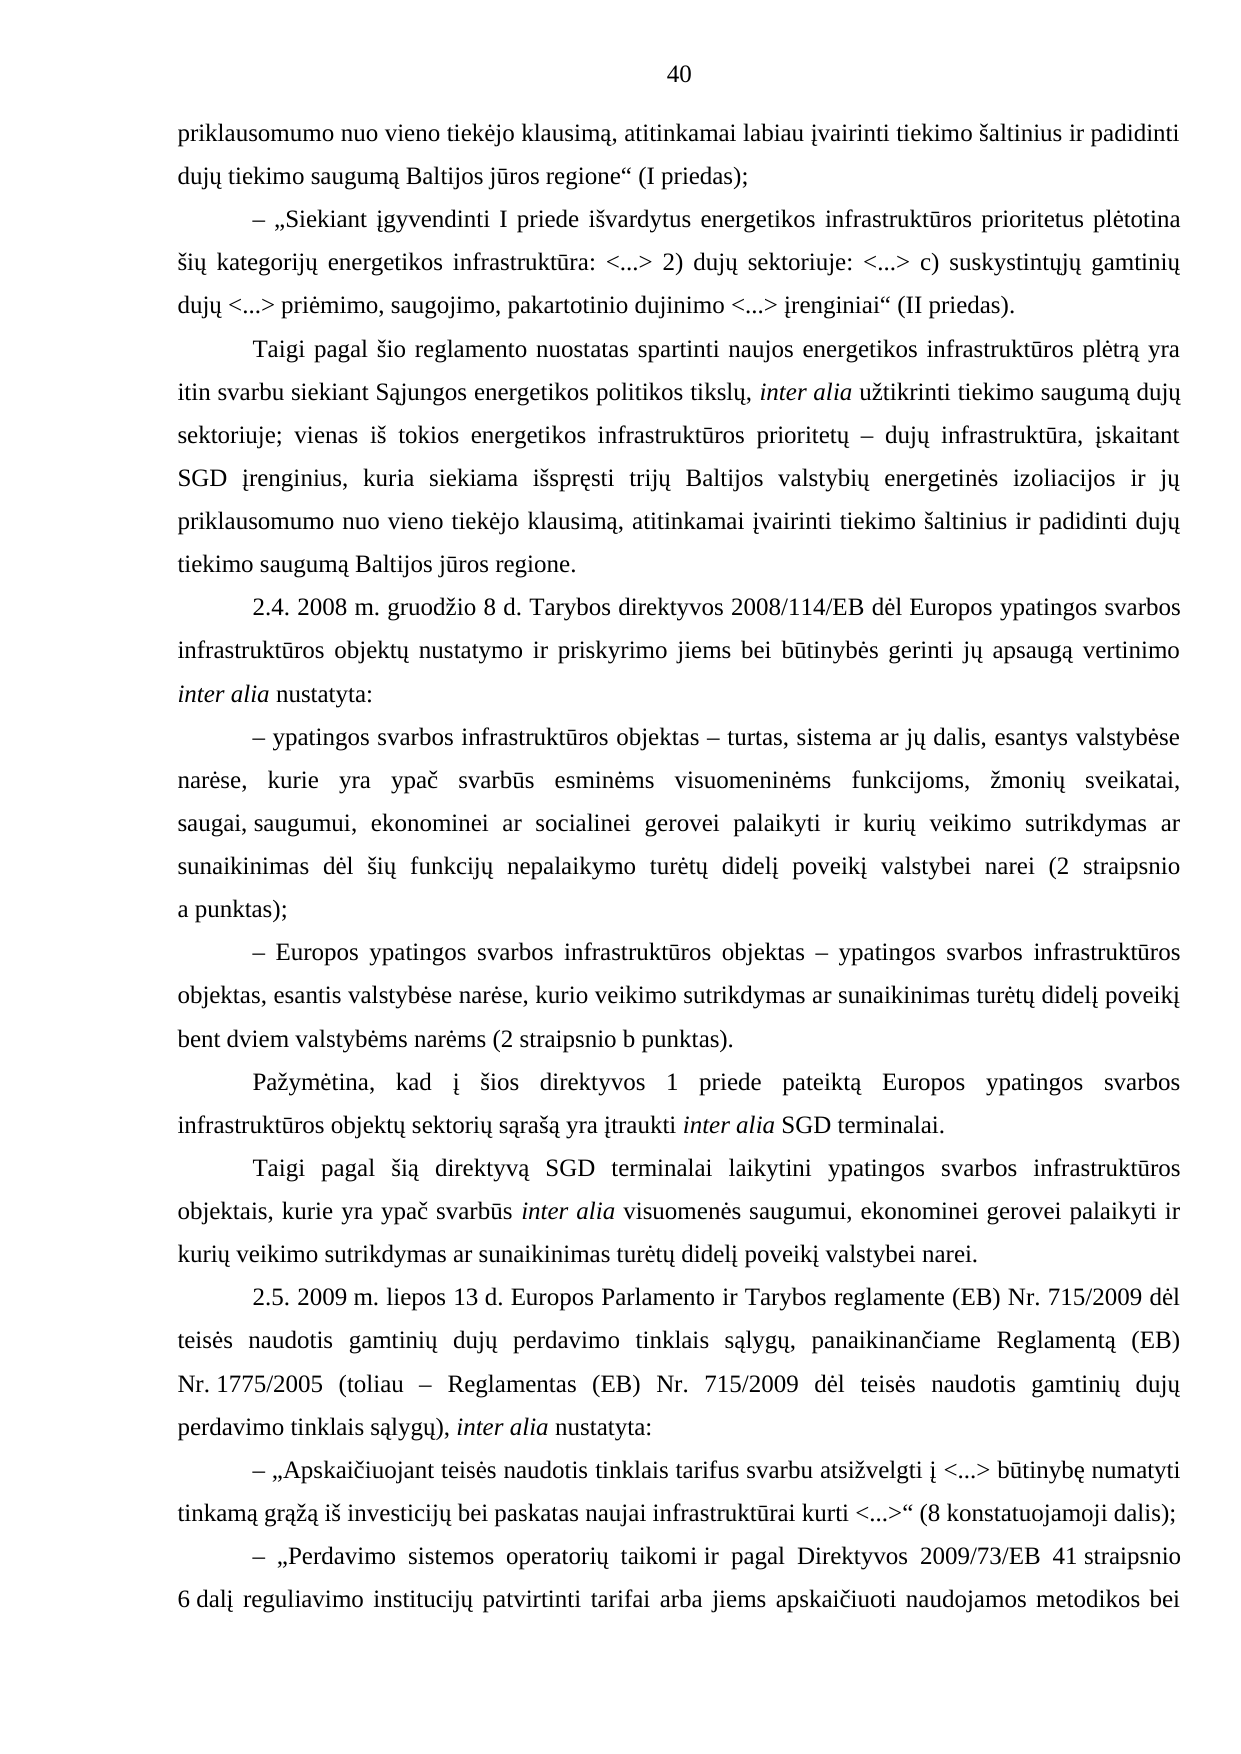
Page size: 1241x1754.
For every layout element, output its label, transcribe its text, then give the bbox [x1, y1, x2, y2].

text Taigi pagal šią direktyvą SGD terminalai laikytini ypatingos svarbos infrastruktūros objektais, kurie yra ypač svarbūs inter alia visuomenės saugumui, ekonominei gerovei palaikyti ir kurių veikimo sutrikdymas ar sunaikinimas turėtų didelį poveikį valstybei narei. [177, 1153, 1181, 1268]
text – Europos ypatingos svarbos infrastruktūros objektas – ypatingos svarbos infrastruktūros objektas, esantis valstybėse narėse, kurio veikimo sutrikdymas ar sunaikinimas turėtų didelį poveikį bent dviem valstybėms narėms (2 straipsnio b punktas). [177, 937, 1181, 1052]
text – ypatingos svarbos infrastruktūros objektas – turtas, sistema ar jų dalis, esantys valstybėse narėse, kurie yra ypač svarbūs esminėms visuomeninėms funkcijoms, žmonių sveikatai, saugai, saugumui, ekonominei ar socialinei gerovei palaikyti ir kurių veikimo sutrikdymas ar sunaikinimas dėl šių funkcijų nepalaikymo turėtų didelį poveikį valstybei narei (2 straipsnio a punktas); [177, 722, 1181, 923]
text 2.4. 2008 m. gruodžio 8 d. Tarybos direktyvos 2008/114/EB dėl Europos ypatingos svarbos infrastruktūros objektų nustatymo ir priskyrimo jiems bei būtinybės gerinti jų apsaugą vertinimo inter alia nustatyta: [177, 592, 1181, 707]
text 2.5. 2009 m. liepos 13 d. Europos Parlamento ir Tarybos reglamente (EB) Nr. 715/2009 dėl teisės naudotis gamtinių dujų perdavimo tinklais sąlygų, panaikinančiame Reglamentą (EB) Nr. 1775/2005 (toliau – Reglamentas (EB) Nr. 715/2009 dėl teisės naudotis gamtinių dujų perdavimo tinklais sąlygų), inter alia nustatyta: [177, 1282, 1181, 1441]
text – „Siekiant įgyvendinti I priede išvardytus energetikos infrastruktūros prioritetus plėtotina šių kategorijų energetikos infrastruktūra: <...> 2) dujų sektoriuje: <...> c) suskystintųjų gamtinių dujų <...> priėmimo, saugojimo, pakartotinio dujinimo <...> įrenginiai“ (II priedas). [177, 204, 1181, 319]
text – „Apskaičiuojant teisės naudotis tinklais tarifus svarbu atsižvelgti į <...> būtinybę numatyti tinkamą grąžą iš investicijų bei paskatas naujai infrastruktūrai kurti <...>“ (8 konstatuojamoji dalis); [177, 1455, 1181, 1527]
text Taigi pagal šio reglamento nuostatas spartinti naujos energetikos infrastruktūros plėtrą yra itin svarbu siekiant Sąjungos energetikos politikos tikslų, inter alia užtikrinti tiekimo saugumą dujų sektoriuje; vienas iš tokios energetikos infrastruktūros prioritetų – dujų infrastruktūra, įskaitant SGD įrenginius, kuria siekiama išspręsti trijų Baltijos valstybių energetinės izoliacijos ir jų priklausomumo nuo vieno tiekėjo klausimą, atitinkamai įvairinti tiekimo šaltinius ir padidinti dujų tiekimo saugumą Baltijos jūros regione. [177, 334, 1181, 578]
text Pažymėtina, kad į šios direktyvos 1 priede pateiktą Europos ypatingos svarbos infrastruktūros objektų sektorių sąrašą yra įtraukti inter alia SGD terminalai. [177, 1067, 1181, 1139]
text priklausomumo nuo vieno tiekėjo klausimą, atitinkamai labiau įvairinti tiekimo šaltinius ir padidinti dujų tiekimo saugumą Baltijos jūros regione“ (I priedas); [177, 118, 1181, 190]
text – „Perdavimo sistemos operatorių taikomi ir pagal Direktyvos 2009/73/EB 41 straipsnio 6 dalį reguliavimo institucijų patvirtinti tarifai arba jiems apskaičiuoti naudojamos metodikos bei [177, 1541, 1181, 1613]
